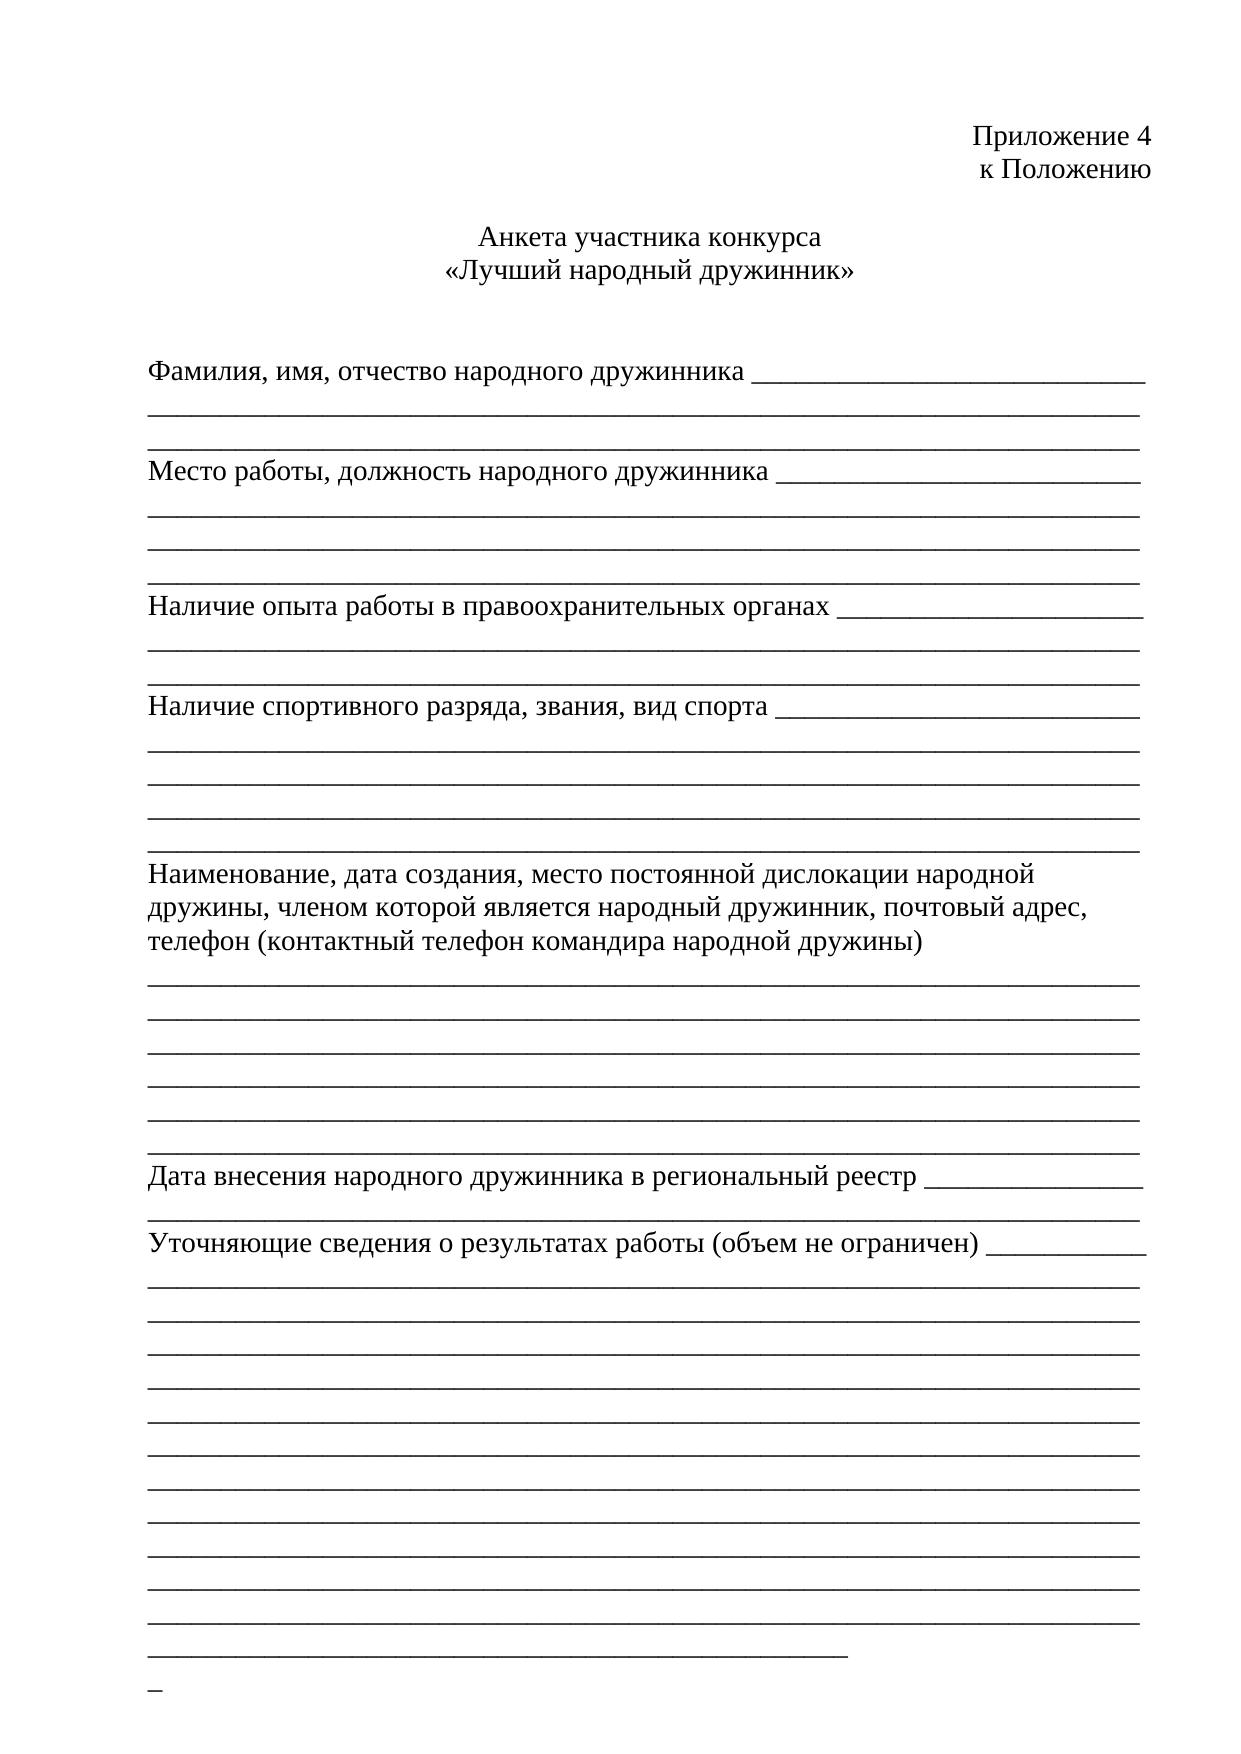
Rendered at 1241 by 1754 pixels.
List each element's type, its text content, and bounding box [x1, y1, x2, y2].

text «Лучший народный дружинник» [148, 252, 1152, 286]
text ________________________________________________________________________________________________________________________________________ [148, 386, 1152, 453]
text Наименование, дата создания, место постоянной дислокации народной дружины, членом которой является народный дружинник, почтовый адрес, телефон (контактный телефон командира народной дружины) [148, 856, 1152, 957]
text Анкета участника конкурса [148, 219, 1152, 252]
text ________________________________________________________________________________________________________________________________________ [148, 1258, 1152, 1326]
text ________________________________________________________________________________________________________________________________________ [148, 621, 1152, 688]
text _ [148, 1661, 1152, 1694]
text ____________________________________________________________________ [148, 487, 1152, 521]
text ________________________________________________________________________________________________________________________________________ [148, 1460, 1152, 1527]
text ________________________________________________________________________________________________________________________________________ [148, 957, 1152, 1024]
text ________________________________________________________________________________________________________________________________________ [148, 1091, 1152, 1158]
text ________________________________________________________________________________________________________________________________________ [148, 722, 1152, 789]
text ____________________________________________________________________________________________________________________ [148, 1594, 1152, 1661]
text Дата внесения народного дружинника в региональный реестр _______________ [148, 1158, 1152, 1191]
text ________________________________________________________________________________________________________________________________________ [148, 1326, 1152, 1393]
text Приложение 4 [148, 118, 1152, 152]
text Наличие опыта работы в правоохранительных органах _____________________ [148, 588, 1152, 621]
text Наличие спортивного разряда, звания, вид спорта _________________________ [148, 688, 1152, 722]
text ________________________________________________________________________________________________________________________________________ [148, 1527, 1152, 1594]
text Уточняющие сведения о результатах работы (объем не ограничен) ___________ [148, 1225, 1152, 1258]
text Место работы, должность народного дружинника _________________________ [148, 453, 1152, 487]
text ____________________________________________________________________ [148, 1191, 1152, 1225]
text к Положению [148, 152, 1152, 185]
text Фамилия, имя, отчество народного дружинника ___________________________ [148, 319, 1152, 386]
text ________________________________________________________________________________________________________________________________________ [148, 789, 1152, 856]
text ________________________________________________________________________________________________________________________________________ [148, 521, 1152, 588]
text ________________________________________________________________________________________________________________________________________ [148, 1393, 1152, 1460]
text ________________________________________________________________________________________________________________________________________ [148, 1024, 1152, 1091]
